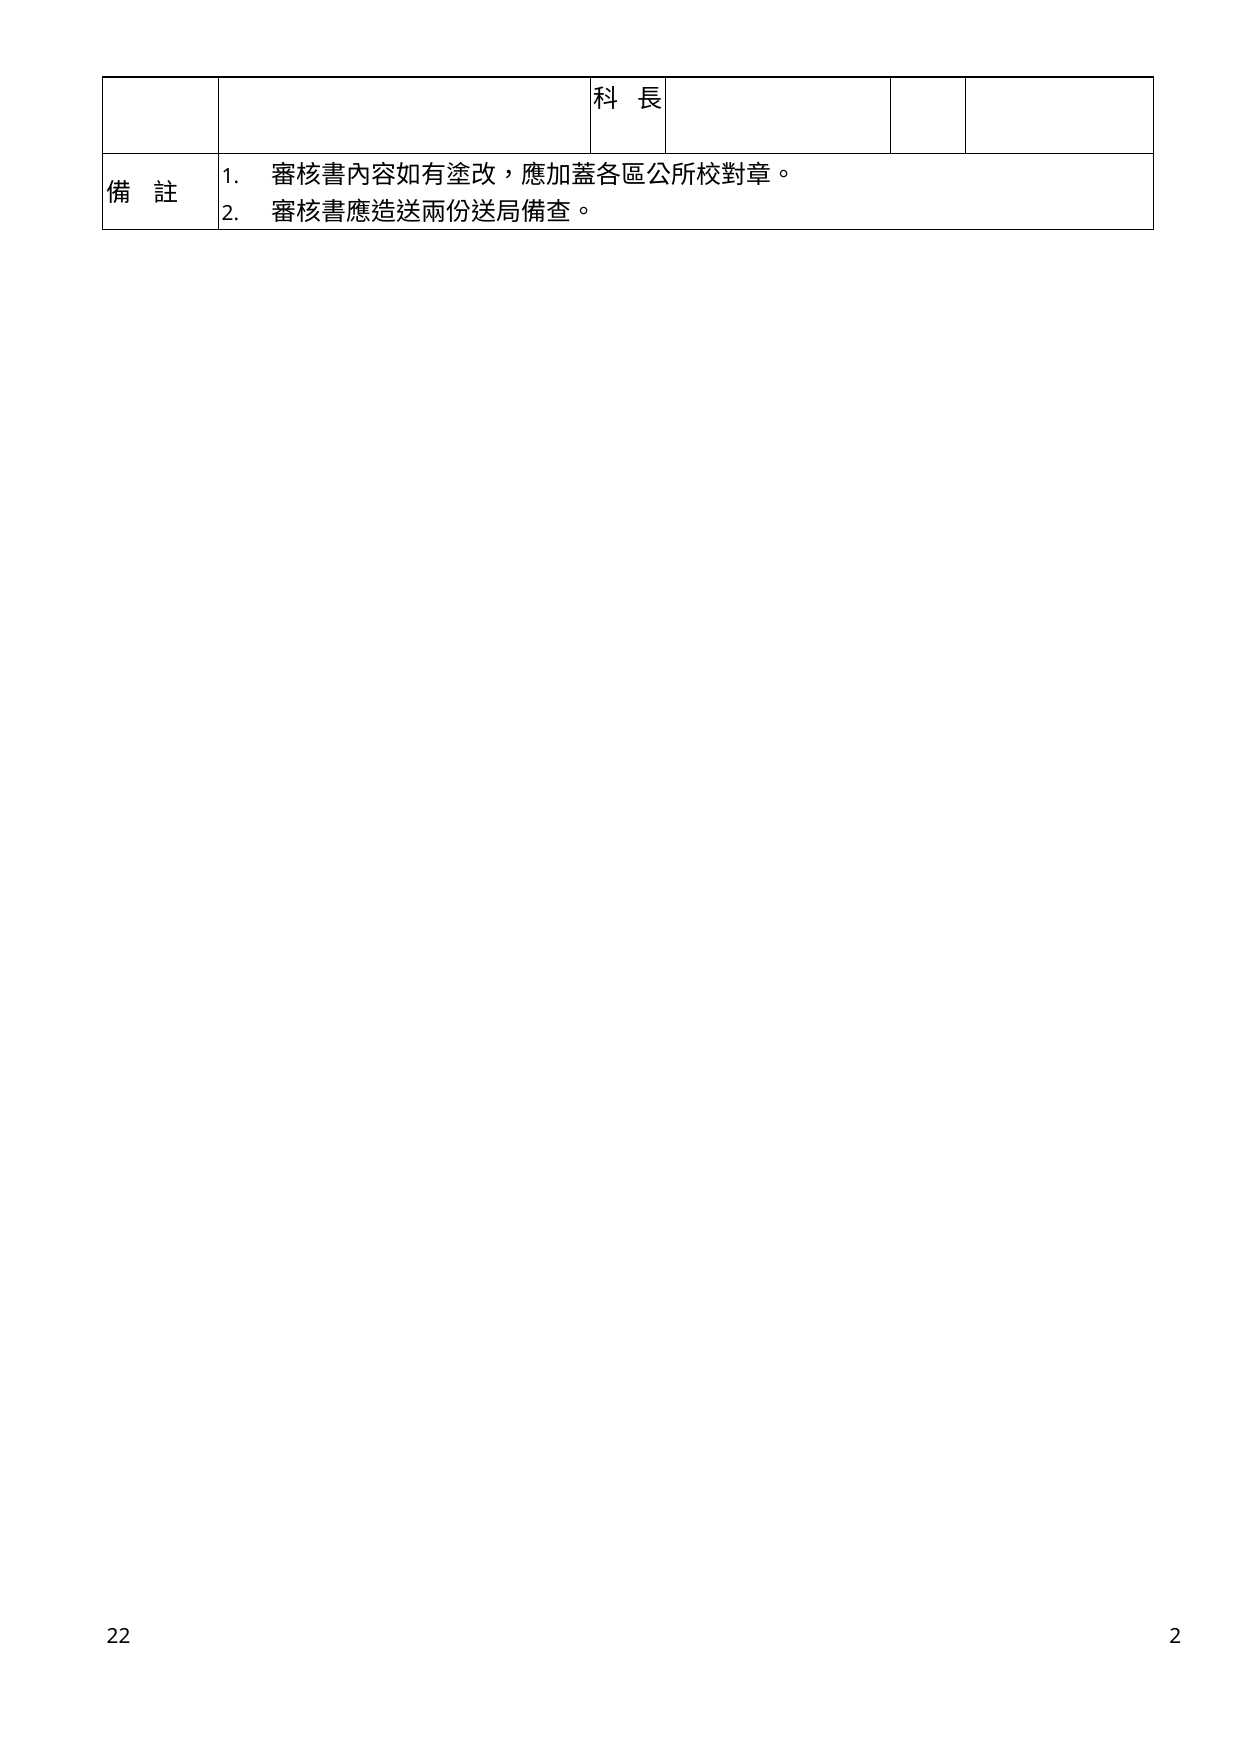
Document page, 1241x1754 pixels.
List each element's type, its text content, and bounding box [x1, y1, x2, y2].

table_cell 備 註 [103, 154, 218, 228]
table_cell 審核書內容如有塗改，應加蓋各區公所校對章。 審核書應造送兩份送局備查。 [219, 154, 1153, 228]
table_cell [103, 78, 218, 152]
table_cell [891, 78, 965, 152]
table_cell [666, 78, 890, 152]
table_cell [966, 78, 1153, 152]
table_cell [219, 78, 590, 152]
table_cell 科長 [591, 78, 665, 152]
